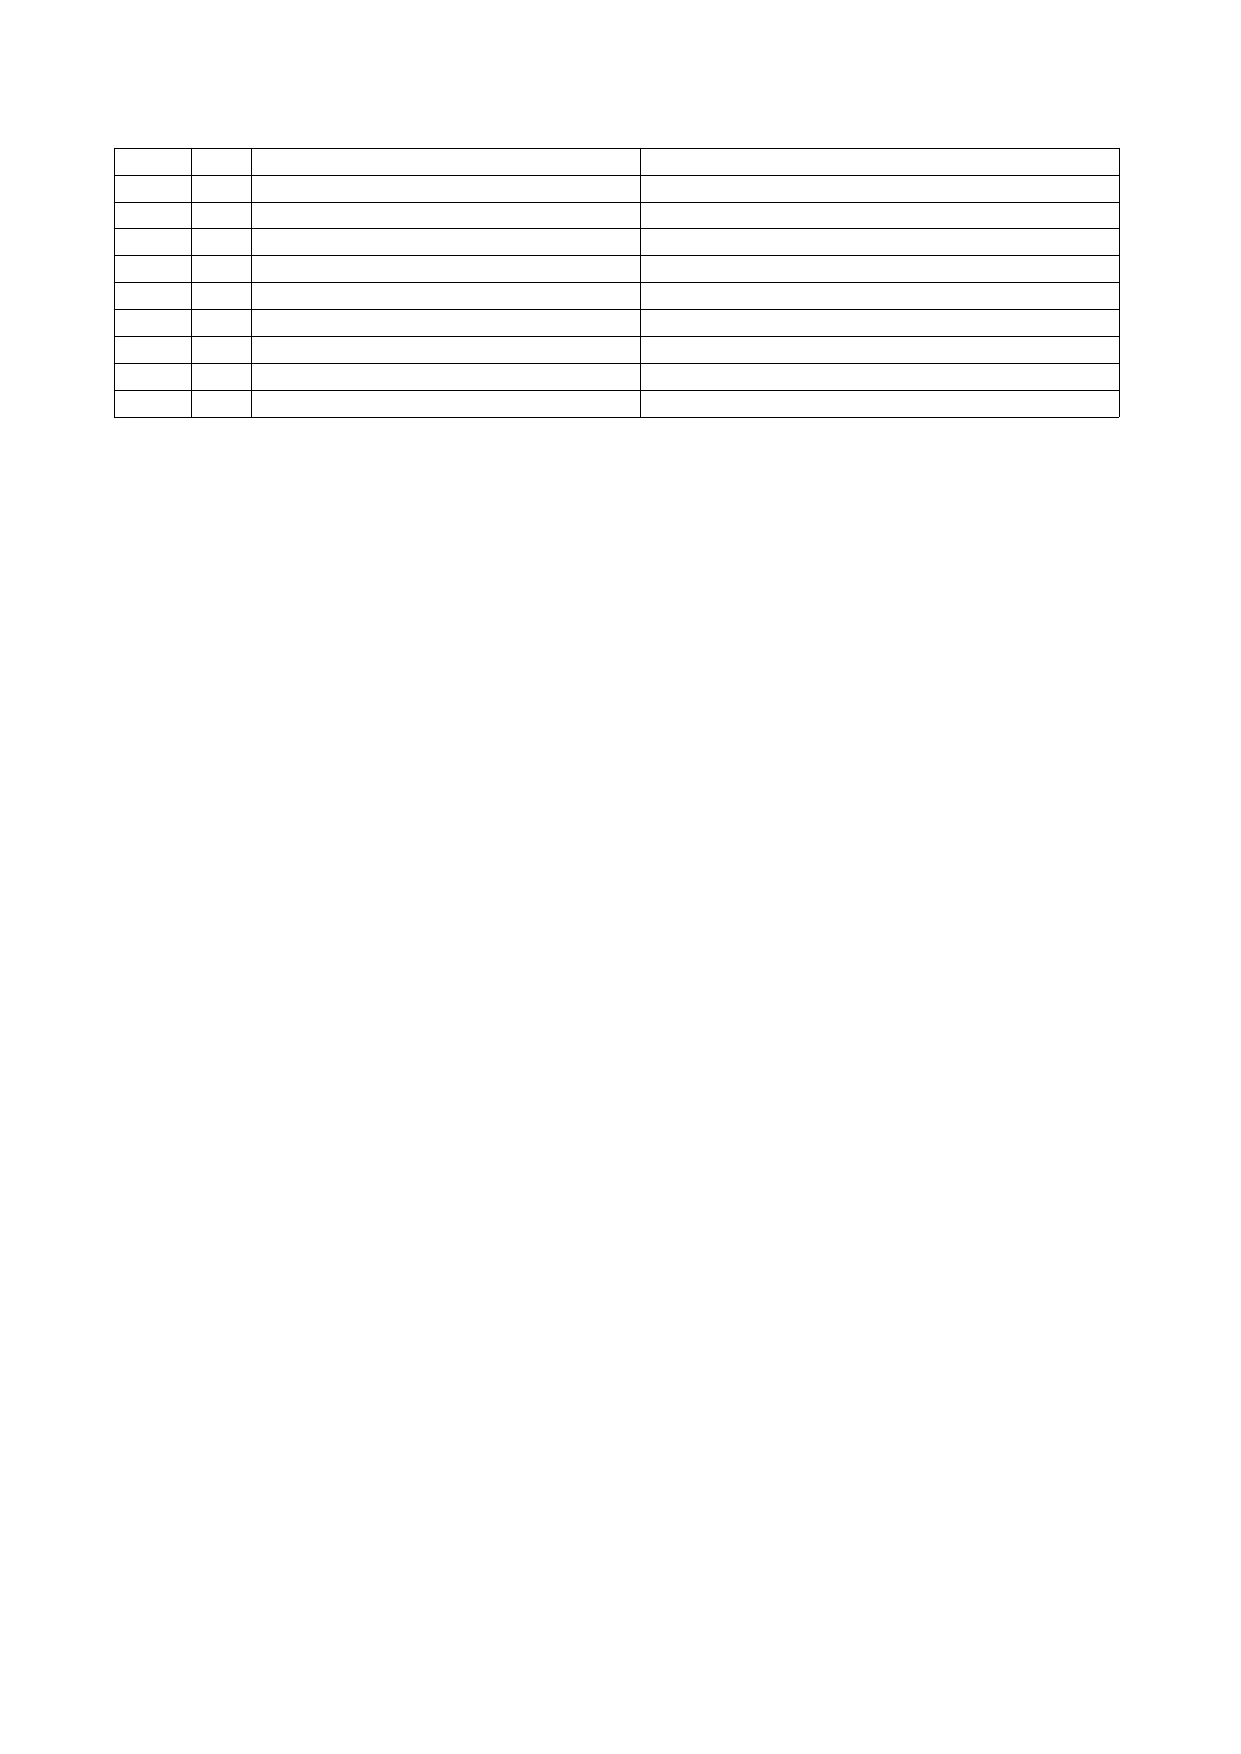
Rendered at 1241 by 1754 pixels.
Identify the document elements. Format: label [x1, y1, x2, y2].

table_cell [252, 364, 640, 389]
table_cell [252, 391, 640, 416]
table_cell [252, 283, 640, 309]
table_cell [115, 149, 191, 174]
table_cell [115, 203, 191, 228]
table_cell [252, 149, 640, 174]
table_cell [252, 176, 640, 201]
table_cell [641, 337, 1119, 363]
table_cell [641, 229, 1119, 255]
table_cell [641, 364, 1119, 389]
table_cell [192, 283, 251, 309]
table_cell [641, 391, 1119, 416]
table_cell [192, 364, 251, 389]
table_cell [115, 256, 191, 282]
table_cell [641, 149, 1119, 174]
table_cell [115, 176, 191, 201]
table_cell [252, 203, 640, 228]
table_cell [192, 256, 251, 282]
table_cell [192, 203, 251, 228]
table_cell [641, 176, 1119, 201]
table_cell [252, 337, 640, 363]
table_cell [252, 310, 640, 336]
table_cell [192, 149, 251, 174]
table_cell [641, 256, 1119, 282]
table_cell [192, 310, 251, 336]
table_cell [192, 229, 251, 255]
table_cell [115, 283, 191, 309]
table_cell [641, 310, 1119, 336]
table_cell [252, 256, 640, 282]
table_cell [192, 176, 251, 201]
table_cell [115, 229, 191, 255]
table_cell [115, 391, 191, 416]
table_cell [641, 203, 1119, 228]
table_cell [115, 337, 191, 363]
table_cell [115, 364, 191, 389]
table_cell [115, 310, 191, 336]
table_cell [192, 337, 251, 363]
table_cell [641, 283, 1119, 309]
table_cell [252, 229, 640, 255]
table_cell [192, 391, 251, 416]
